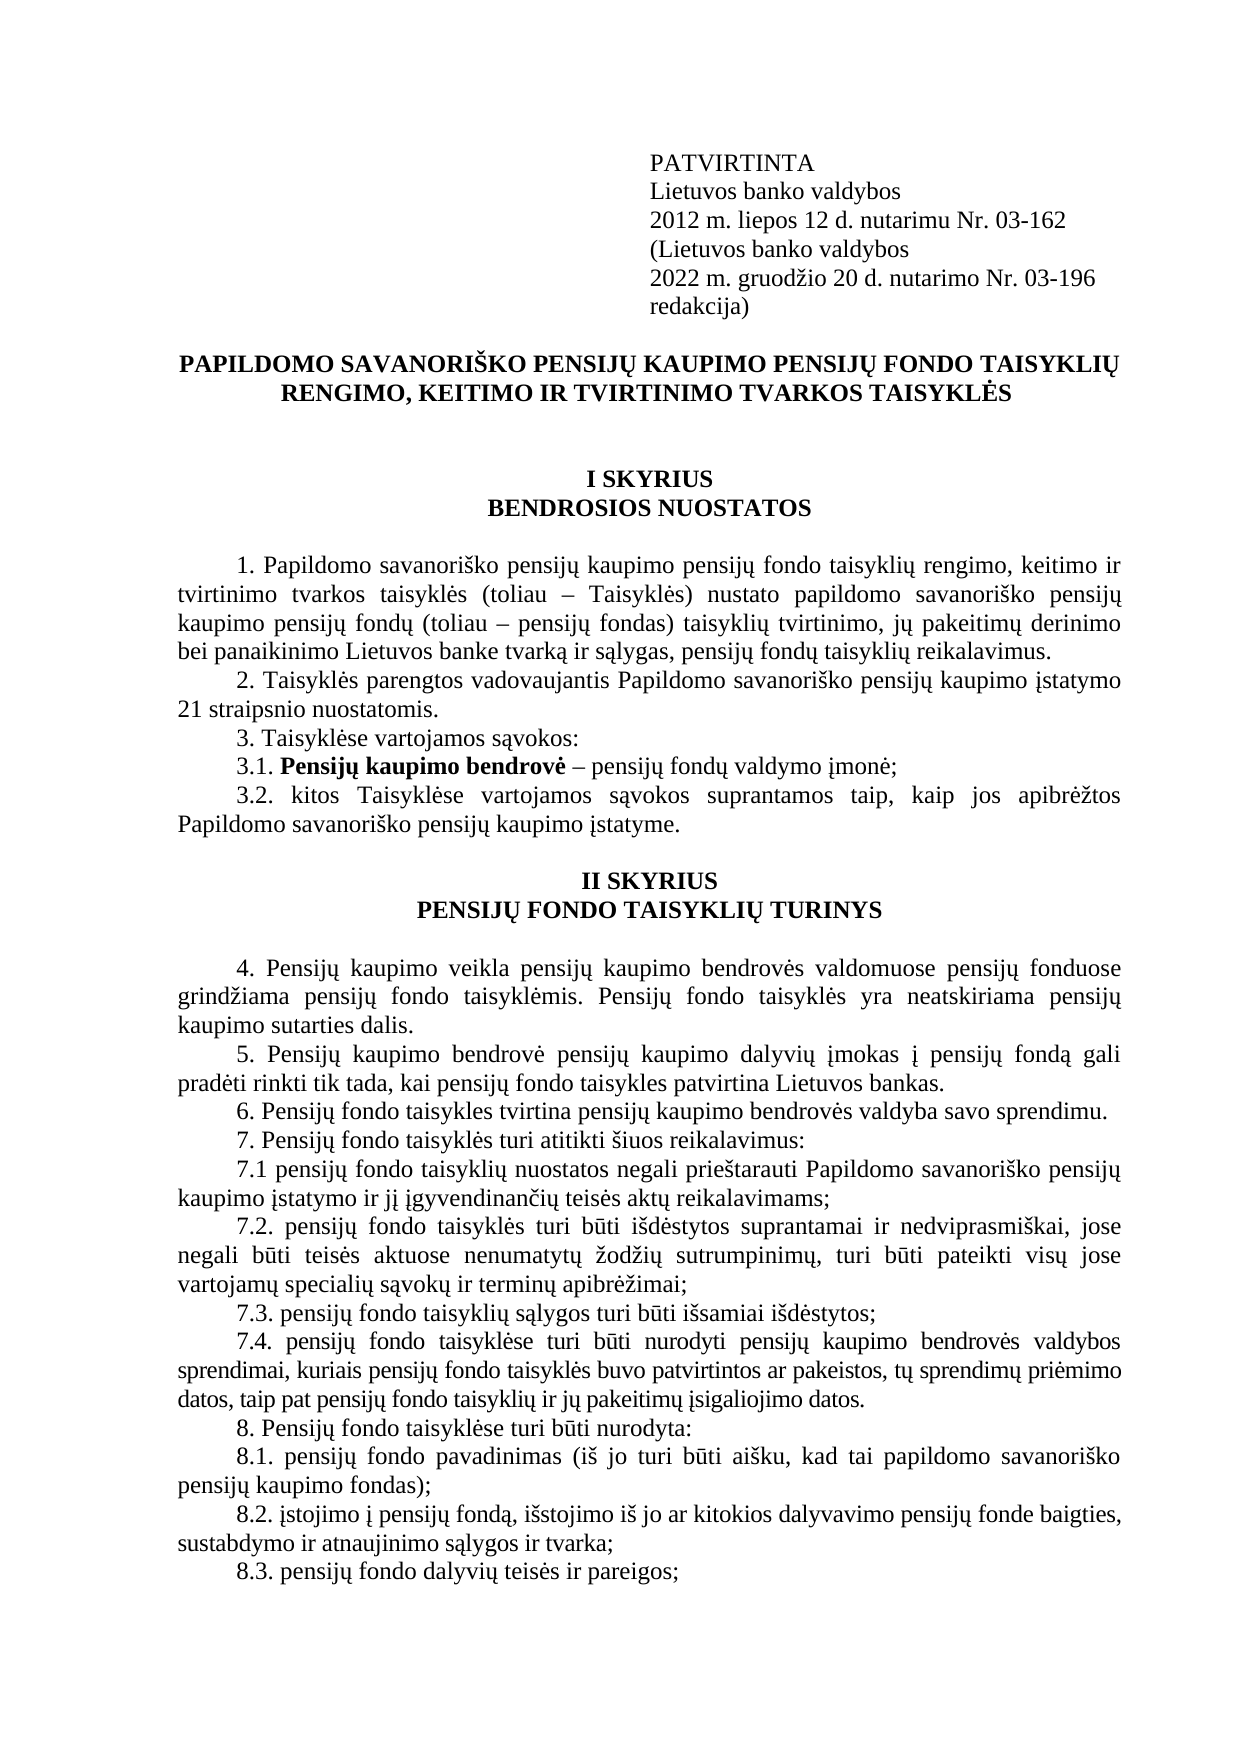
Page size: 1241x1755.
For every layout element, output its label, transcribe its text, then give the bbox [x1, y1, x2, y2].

text 7.1 pensijų fondo taisyklių nuostatos negali prieštarauti Papildomo savanoriško pensijų kaupimo įstatymo ir jį įgyvendinančių teisės aktų reikalavimams; [177, 1154, 1122, 1211]
text 3. Taisyklėse vartojamos sąvokos: [177, 723, 1122, 751]
text 2. Taisyklės parengtos vadovaujantis Papildomo savanoriško pensijų kaupimo įstatymo 21 straipsnio nuostatomis. [177, 665, 1122, 723]
text 8.3. pensijų fondo dalyvių teisės ir pareigos; [177, 1556, 1122, 1585]
text 7.3. pensijų fondo taisyklių sąlygos turi būti išsamiai išdėstytos; [177, 1298, 1122, 1326]
text 7.4. pensijų fondo taisyklėse turi būti nurodyti pensijų kaupimo bendrovės valdybos sprendimai, kuriais pensijų fondo taisyklės buvo patvirtintos ar pakeistos, tų sprendimų priėmimo datos, taip pat pensijų fondo taisyklių ir jų pakeitimų įsigaliojimo datos. [177, 1326, 1122, 1413]
text 6. Pensijų fondo taisykles tvirtina pensijų kaupimo bendrovės valdyba savo sprendimu. [177, 1096, 1122, 1125]
text BENDROSIOS NUOSTATOS [177, 493, 1122, 521]
text 7. Pensijų fondo taisyklės turi atitikti šiuos reikalavimus: [177, 1125, 1122, 1154]
text 5. Pensijų kaupimo bendrovė pensijų kaupimo dalyvių įmokas į pensijų fondą gali pradėti rinkti tik tada, kai pensijų fondo taisykles patvirtina Lietuvos bankas. [177, 1039, 1122, 1096]
text 2022 m. gruodžio 20 d. nutarimo Nr. 03-196 [649, 263, 1122, 291]
text 7.2. pensijų fondo taisyklės turi būti išdėstytos suprantamai ir nedviprasmiškai, jose negali būti teisės aktuose nenumatytų žodžių sutrumpinimų, turi būti pateikti visų jose vartojamų specialių sąvokų ir terminų apibrėžimai; [177, 1211, 1122, 1298]
text 1. Papildomo savanoriško pensijų kaupimo pensijų fondo taisyklių rengimo, keitimo ir tvirtinimo tvarkos taisyklės (toliau – Taisyklės) nustato papildomo savanoriško pensijų kaupimo pensijų fondų (toliau – pensijų fondas) taisyklių tvirtinimo, jų pakeitimų derinimo bei panaikinimo Lietuvos banke tvarką ir sąlygas, pensijų fondų taisyklių reikalavimus. [177, 550, 1122, 665]
text 3.2. kitos Taisyklėse vartojamos sąvokos suprantamos taip, kaip jos apibrėžtos Papildomo savanoriško pensijų kaupimo įstatyme. [177, 780, 1122, 838]
text Lietuvos banko valdybos [649, 176, 1122, 205]
text II sKYRIUS [177, 866, 1122, 895]
text PAPILDOMO SAVANORIŠKO PENSIJŲ KAUPIMO PENSIJŲ FONDO TAISYKLIŲ RENGIMO, KEITIMO IR TVIRTINIMO TVARKOS TAISYKLĖS [177, 349, 1122, 406]
text PATVIRTINTA [649, 148, 1122, 176]
text (Lietuvos banko valdybos [649, 234, 1122, 263]
text 4. Pensijų kaupimo veikla pensijų kaupimo bendrovės valdomuose pensijų fonduose grindžiama pensijų fondo taisyklėmis. Pensijų fondo taisyklės yra neatskiriama pensijų kaupimo sutarties dalis. [177, 953, 1122, 1039]
text redakcija) [649, 291, 1122, 320]
text 8.2. įstojimo į pensijų fondą, išstojimo iš jo ar kitokios dalyvavimo pensijų fonde baigties, sustabdymo ir atnaujinimo sąlygos ir tvarka; [177, 1499, 1122, 1556]
text PENSIJŲ FONDO TAISYKLIŲ TURINYS [177, 895, 1122, 924]
text 3.1. Pensijų kaupimo bendrovė – pensijų fondų valdymo įmonė; [177, 751, 1122, 780]
text 2012 m. liepos 12 d. nutarimu Nr. 03-162 [649, 205, 1122, 234]
text 8.1. pensijų fondo pavadinimas (iš jo turi būti aišku, kad tai papildomo savanoriško pensijų kaupimo fondas); [177, 1441, 1122, 1499]
text I SKYRIUS [177, 464, 1122, 493]
text 8. Pensijų fondo taisyklėse turi būti nurodyta: [177, 1413, 1122, 1441]
